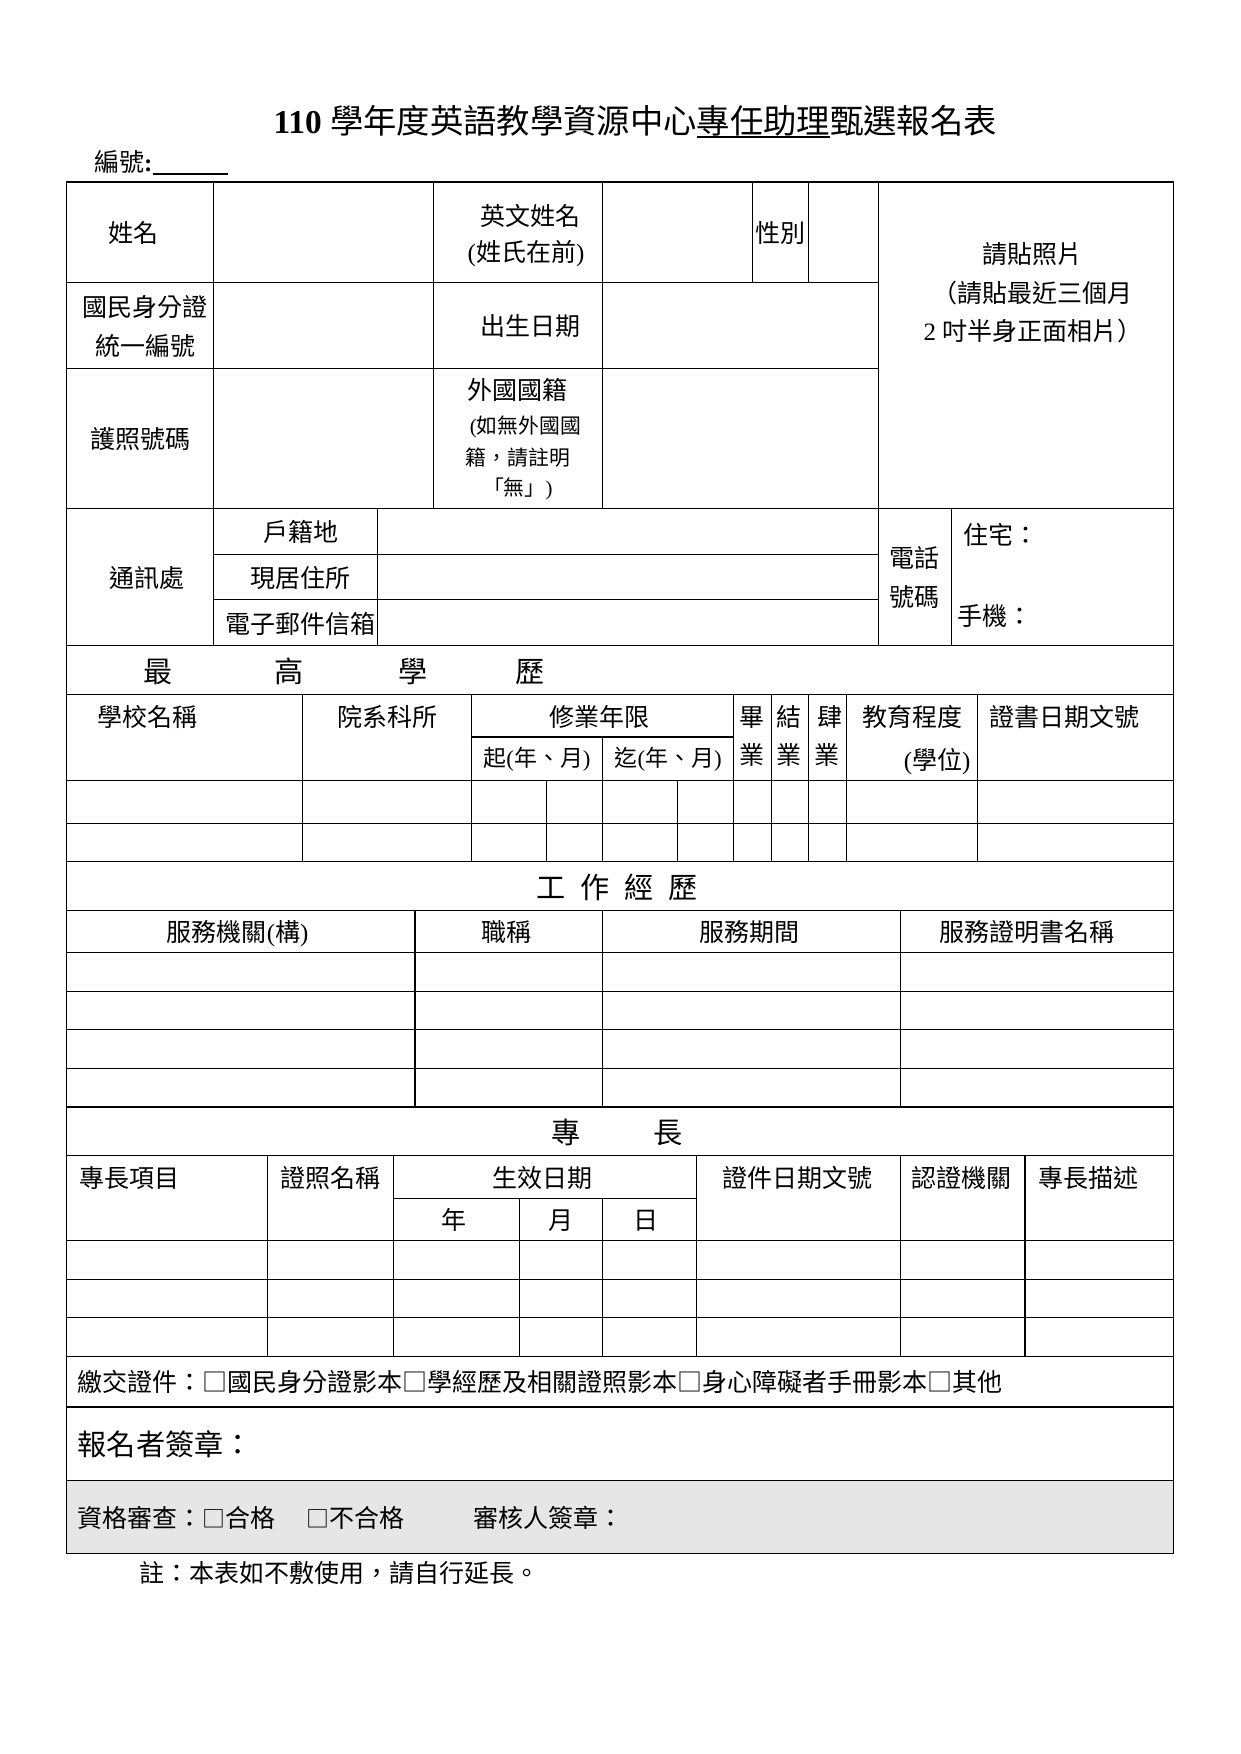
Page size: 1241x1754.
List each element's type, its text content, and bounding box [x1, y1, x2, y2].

table_cell 電話 號碼 [879, 509, 951, 645]
table_cell [603, 824, 677, 861]
table_cell [809, 824, 846, 861]
table_cell [378, 600, 878, 645]
table_header 請貼照片 （請貼最近三個月 2 吋半身正面相片） [879, 183, 1173, 507]
table_cell 出生日期 [434, 283, 602, 367]
table_cell [67, 781, 302, 822]
table_cell [603, 1030, 900, 1068]
table_cell [268, 1280, 393, 1317]
table_cell [603, 781, 677, 822]
table_header 英文姓名 (姓氏在前) [434, 183, 602, 282]
table_cell 日 [603, 1199, 696, 1240]
table_cell 護照號碼 [67, 369, 213, 507]
table_cell 認證機關 [901, 1156, 1024, 1240]
table_cell [67, 1241, 267, 1278]
table_cell [394, 1241, 519, 1278]
table_cell [901, 1069, 1173, 1106]
table_cell [847, 824, 977, 861]
table_cell [394, 1280, 519, 1317]
table_cell 戶籍地 [214, 509, 377, 553]
table_header 性別 [753, 183, 808, 282]
table_cell [978, 781, 1173, 822]
table_cell [416, 1030, 602, 1068]
table_cell 職稱 [416, 911, 602, 952]
table_cell 肆 業 [809, 695, 846, 780]
table_cell [394, 1318, 519, 1356]
table_cell [847, 781, 977, 822]
table_cell 服務期間 [603, 911, 900, 952]
table_cell [472, 781, 546, 822]
table_cell 服務機關(構) [67, 911, 414, 952]
table_cell 專 長 [67, 1108, 1173, 1155]
table_cell 修業年限 [472, 695, 733, 736]
table_cell 住宅： 手機： [952, 509, 1173, 645]
table_cell [67, 953, 414, 991]
table_cell [67, 992, 414, 1029]
table_cell 證件日期文號 [697, 1156, 900, 1240]
table_cell [547, 781, 602, 822]
table_cell [378, 509, 878, 553]
table_cell [603, 1069, 900, 1106]
table_cell [547, 824, 602, 861]
table_cell 專長項目 [67, 1156, 267, 1240]
table_cell [67, 1280, 267, 1317]
table_cell 工 作 經 歷 [67, 862, 1173, 909]
table_cell [697, 1241, 900, 1278]
table_cell [67, 1030, 414, 1068]
table_cell 服務證明書名稱 [901, 911, 1173, 952]
table_cell [520, 1318, 602, 1356]
table_cell [772, 781, 808, 822]
table_cell [416, 953, 602, 991]
table_cell 起(年、月) [472, 738, 602, 780]
table_cell [901, 992, 1173, 1029]
table_header 姓名 [67, 183, 213, 282]
table_cell [734, 781, 771, 822]
table_cell [416, 1069, 602, 1106]
table_cell [520, 1241, 602, 1278]
table_cell 國民身分證 統一編號 [67, 283, 213, 367]
table_cell [520, 1280, 602, 1317]
table_cell [1026, 1280, 1173, 1317]
table_cell 教育程度 (學位) [847, 695, 977, 780]
table_cell 年 [394, 1199, 519, 1240]
text 110 學年度英語教學資源中心專任助理甄選報名表 [94, 94, 1175, 143]
table_cell 繳交證件：□國民身分證影本□學經歷及相關證照影本□身心障礙者手冊影本□其他 [67, 1357, 1173, 1406]
table_cell 迄(年、月) [603, 738, 733, 780]
table_cell 畢業 [734, 695, 771, 780]
table_cell [67, 1318, 267, 1356]
table_cell 學校名稱 [67, 695, 302, 780]
table_header [809, 183, 878, 282]
table_cell [603, 1280, 696, 1317]
table_cell [378, 555, 878, 599]
table_cell [303, 781, 471, 822]
table_cell [472, 824, 546, 861]
table_cell [772, 824, 808, 861]
table_cell 資格審查：□合格 □不合格 審核人簽章： [67, 1481, 1173, 1553]
table_cell [603, 1241, 696, 1278]
table_cell [268, 1318, 393, 1356]
text 註：本表如不敷使用，請自行延長。 [139, 1554, 1146, 1590]
table_cell [1026, 1318, 1173, 1356]
table_cell 結 業 [772, 695, 808, 780]
table_cell [809, 781, 846, 822]
table_cell 院系科所 [303, 695, 471, 780]
table_cell [603, 283, 878, 367]
table_cell [214, 369, 433, 507]
table_header [603, 183, 752, 282]
table_cell [901, 1318, 1024, 1356]
table_cell [603, 369, 878, 507]
table_cell [603, 992, 900, 1029]
table_cell [303, 824, 471, 861]
table_cell [416, 992, 602, 1029]
table_cell 證書日期文號 [978, 695, 1173, 780]
table_cell [603, 953, 900, 991]
table_cell 電子郵件信箱 [214, 600, 377, 645]
table_header [214, 183, 433, 282]
table_cell [901, 953, 1173, 991]
table_cell [978, 824, 1173, 861]
table_cell 現居住所 [214, 555, 377, 599]
table_cell [1026, 1241, 1173, 1278]
table_cell [697, 1280, 900, 1317]
table_cell [901, 1280, 1024, 1317]
table_cell 專長描述 [1026, 1156, 1173, 1240]
table_cell [67, 1069, 414, 1106]
table_cell [901, 1030, 1173, 1068]
table_cell 報名者簽章： [67, 1408, 1173, 1480]
table_cell 最 高 學 歷 [67, 646, 1173, 694]
table_cell [67, 824, 302, 861]
text 編號: [94, 143, 1146, 179]
table_cell [268, 1241, 393, 1278]
table_cell [603, 1318, 696, 1356]
table_cell 證照名稱 [268, 1156, 393, 1240]
table_cell [901, 1241, 1024, 1278]
table_cell 生效日期 [394, 1156, 696, 1197]
table_cell 月 [520, 1199, 602, 1240]
table_cell [678, 781, 733, 822]
table_cell [734, 824, 771, 861]
table_cell [697, 1318, 900, 1356]
table_cell 外國國籍 (如無外國國籍，請註明「無」) [434, 369, 602, 507]
table_cell [214, 283, 433, 367]
table_cell [678, 824, 733, 861]
table_cell 通訊處 [67, 509, 213, 645]
